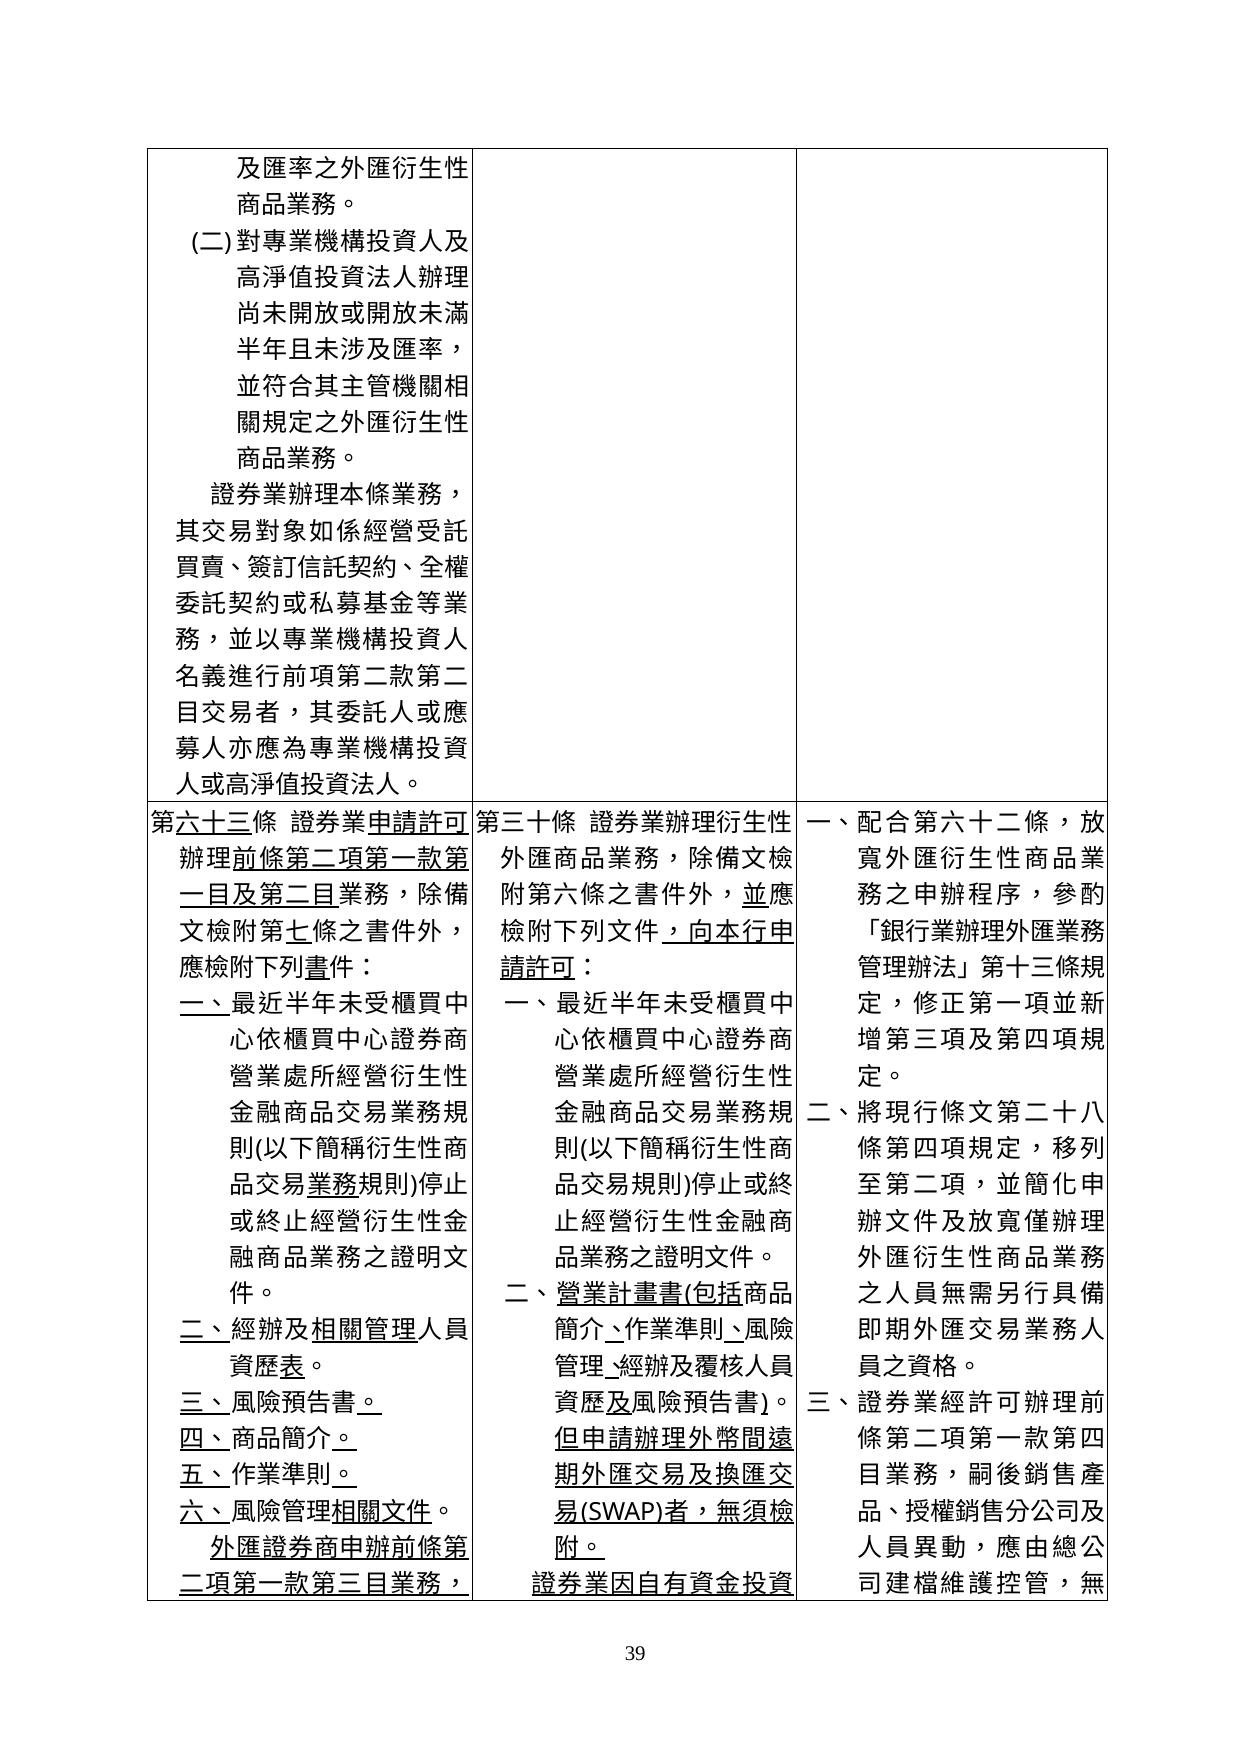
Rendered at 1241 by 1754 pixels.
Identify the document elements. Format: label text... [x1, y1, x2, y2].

table_cell 第三十條 證券業辦理衍生性外匯商品業務，除備文檢附第六條之書件外，並應檢附下列文件，向本行申請許可： 最近半年未受櫃買中心依櫃買中心證券商營業處所經營衍生性金融商品交易業務規則(以下簡稱衍生性商品交易規則)停止或終止經營衍生性金融商品業務之證明文件。 營業計畫書(包括商品簡介、作業準則、風險管理、經辦及覆核人員資歷及風險預告書)。但申請辦理外幣間遠期外匯交易及換匯交易(SWAP)者，無須檢附。 證券業因自有資金投資 [473, 802, 796, 1600]
table_cell [473, 149, 796, 801]
table_cell 第六十三條 證券業申請許可辦理前條第二項第一款第一目及第二目業務，除備文檢附第七條之書件外，應檢附下列書件： 最近半年未受櫃買中心依櫃買中心證券商營業處所經營衍生性金融商品交易業務規則(以下簡稱衍生性商品交易業務規則)停止或終止經營衍生性金融商品業務之證明文件。 經辦及相關管理人員資歷表。 風險預告書。 商品簡介。 作業準則。 風險管理相關文件。 外匯證券商申辦前條第二項第一款第三目業務，除檢附前項書件外，另應檢附符合第四十七條第二項第二款及第五款之證明文件，並準用第五十四條、第五十五條及第五十九條規定。 證券業申請許可辦理前條第二項第一款第四目業務，除備文檢附第七條之書件外，應檢附下列書件： 董事會同意之授權準則。 銷售商品清單。 授權辦理銷售之分公司清單及各該分公司符合銷售業務資格之人員名冊。 證券業函報備查辦理前條第二項第二款業務，應於辦理首筆交易後一週內，檢附下列書件，並俟收到本行備查函後，始得繼續辦理： 第七條之書件。 首筆交易產品說明書(須為已實際交易者，列有交易日、交割日、到期日、名目本金、執行價或其他相關指標、參數等)。 第一項第一款至第四款之文件。 [148, 802, 472, 1600]
table_cell [797, 149, 1107, 801]
table_cell 配合第六十二條，放寬外匯衍生性商品業務之申辦程序，參酌「銀行業辦理外匯業務管理辦法」第十三條規定，修正第一項並新增第三項及第四項規定。 將現行條文第二十八條第四項規定，移列至第二項，並簡化申辦文件及放寬僅辦理外匯衍生性商品業務之人員無需另行具備即期外匯交易業務人員之資格。 證券業經許可辦理前條第二項第一款第四目業務，嗣後銷售產品、授權銷售分公司及人員異動，應由總公司建檔維護控管，無 [797, 802, 1107, 1600]
table_cell 及匯率之外匯衍生性商品業務。 (二) 對專業機構投資人及高淨值投資法人辦理尚未開放或開放未滿半年且未涉及匯率，並符合其主管機關相關規定之外匯衍生性商品業務。 證券業辦理本條業務，其交易對象如係經營受託買賣、簽訂信託契約、全權委託契約或私募基金等業務，並以專業機構投資人名義進行前項第二款第二目交易者，其委託人或應募人亦應為專業機構投資人或高淨值投資法人。 [148, 149, 472, 801]
